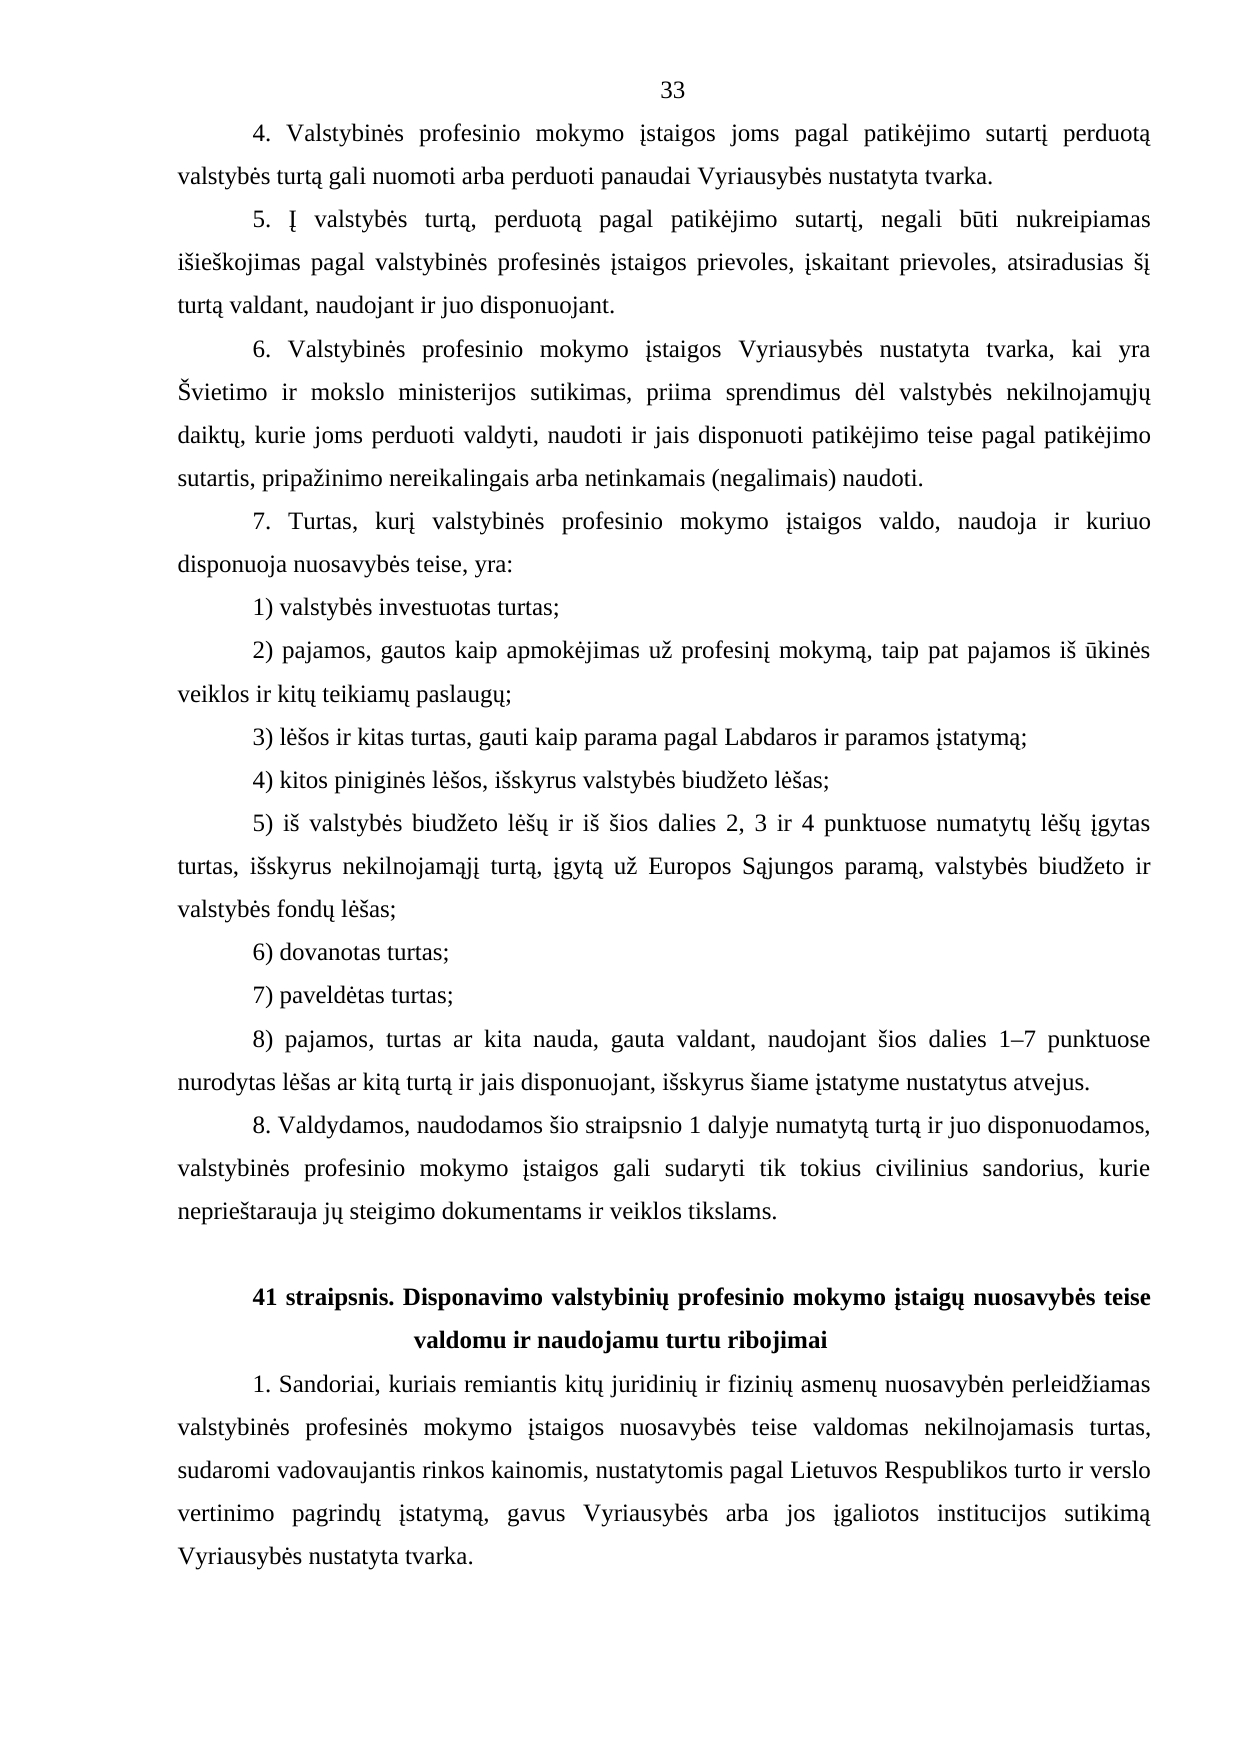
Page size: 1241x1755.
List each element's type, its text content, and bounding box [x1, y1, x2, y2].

text 41 straipsnis. Disponavimo valstybinių profesinio mokymo įstaigų nuosavybės teise valdomu ir naudojamu turtu ribojimai [252, 1282, 1152, 1354]
text 4) kitos piniginės lėšos, išskyrus valstybės biudžeto lėšas; [177, 765, 1152, 794]
text 2) pajamos, gautos kaip apmokėjimas už profesinį mokymą, taip pat pajamos iš ūkinės veiklos ir kitų teikiamų paslaugų; [177, 636, 1152, 707]
text 1. Sandoriai, kuriais remiantis kitų juridinių ir fizinių asmenų nuosavybėn perleidžiamas valstybinės profesinės mokymo įstaigos nuosavybės teise valdomas nekilnojamasis turtas, sudaromi vadovaujantis rinkos kainomis, nustatytomis pagal Lietuvos Respublikos turto ir verslo vertinimo pagrindų įstatymą, gavus Vyriausybės arba jos įgaliotos institucijos sutikimą Vyriausybės nustatyta tvarka. [177, 1369, 1152, 1570]
text 5) iš valstybės biudžeto lėšų ir iš šios dalies 2, 3 ir 4 punktuose numatytų lėšų įgytas turtas, išskyrus nekilnojamąjį turtą, įgytą už Europos Sąjungos paramą, valstybės biudžeto ir valstybės fondų lėšas; [177, 808, 1152, 923]
text 3) lėšos ir kitas turtas, gauti kaip parama pagal Labdaros ir paramos įstatymą; [177, 722, 1152, 751]
text 7. Turtas, kurį valstybinės profesinio mokymo įstaigos valdo, naudoja ir kuriuo disponuoja nuosavybės teise, yra: [177, 506, 1152, 578]
text 6. Valstybinės profesinio mokymo įstaigos Vyriausybės nustatyta tvarka, kai yra Švietimo ir mokslo ministerijos sutikimas, priima sprendimus dėl valstybės nekilnojamųjų daiktų, kurie joms perduoti valdyti, naudoti ir jais disponuoti patikėjimo teise pagal patikėjimo sutartis, pripažinimo nereikalingais arba netinkamais (negalimais) naudoti. [177, 334, 1152, 492]
text 8. Valdydamos, naudodamos šio straipsnio 1 dalyje numatytą turtą ir juo disponuodamos, valstybinės profesinio mokymo įstaigos gali sudaryti tik tokius civilinius sandorius, kurie neprieštarauja jų steigimo dokumentams ir veiklos tikslams. [177, 1110, 1152, 1225]
text 8) pajamos, turtas ar kita nauda, gauta valdant, naudojant šios dalies 1–7 punktuose nurodytas lėšas ar kitą turtą ir jais disponuojant, išskyrus šiame įstatyme nustatytus atvejus. [177, 1024, 1152, 1096]
text 7) paveldėtas turtas; [177, 981, 1152, 1009]
text 4. Valstybinės profesinio mokymo įstaigos joms pagal patikėjimo sutartį perduotą valstybės turtą gali nuomoti arba perduoti panaudai Vyriausybės nustatyta tvarka. [177, 118, 1152, 190]
text 1) valstybės investuotas turtas; [177, 592, 1152, 621]
text 5. Į valstybės turtą, perduotą pagal patikėjimo sutartį, negali būti nukreipiamas išieškojimas pagal valstybinės profesinės įstaigos prievoles, įskaitant prievoles, atsiradusias šį turtą valdant, naudojant ir juo disponuojant. [177, 204, 1152, 319]
text 6) dovanotas turtas; [177, 937, 1152, 966]
